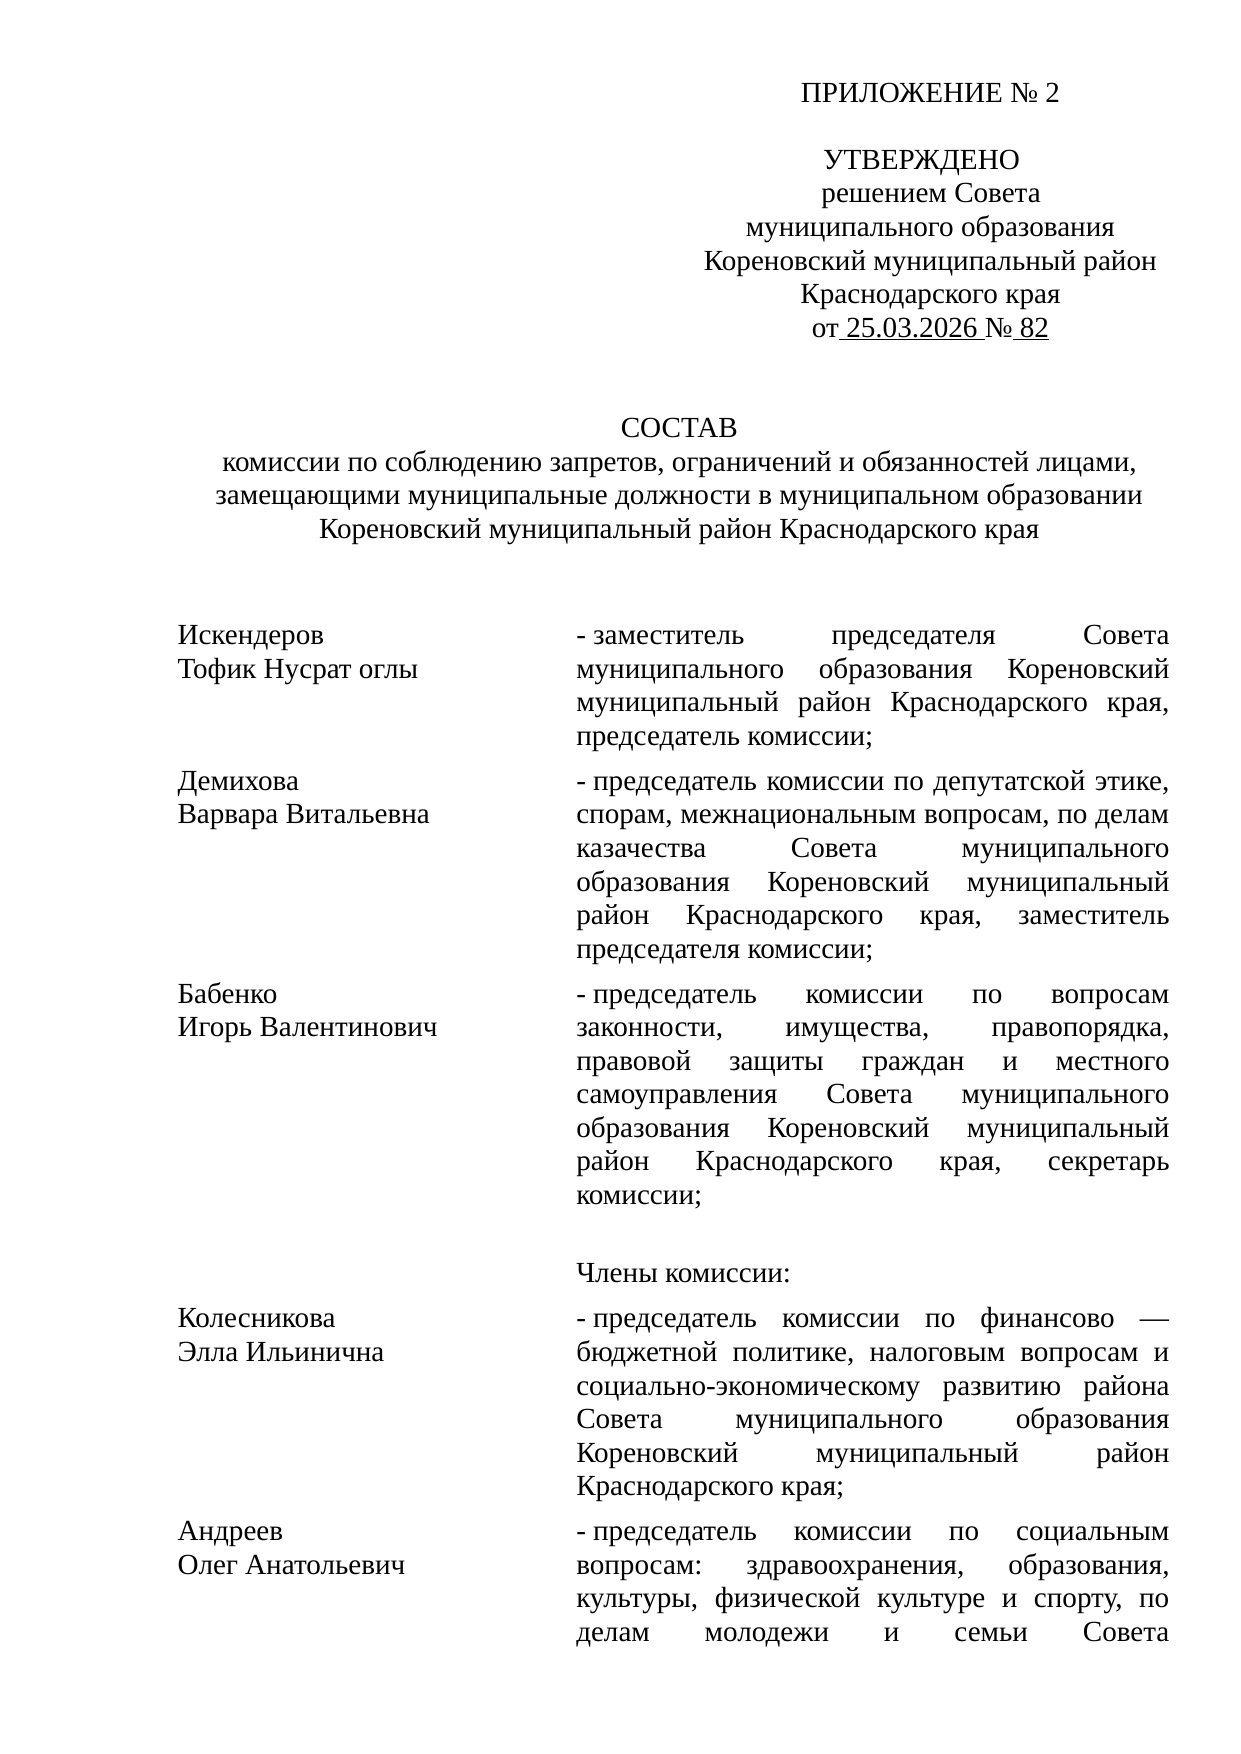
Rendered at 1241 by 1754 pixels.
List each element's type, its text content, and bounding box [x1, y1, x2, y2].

table_cell - председатель комиссии по финансово — бюджетной политике, налоговым вопросам и социально-экономическому развитию района Совета муниципального образования Кореновский муниципальный район Краснодарского края; [570, 1295, 1175, 1507]
table_cell Члены комиссии: [570, 1216, 1175, 1295]
table_cell Демихова Варвара Витальевна [171, 757, 570, 970]
table_cell [171, 1216, 570, 1295]
table_cell - председатель комиссии по вопросам законности, имущества, правопорядка, правовой защиты граждан и местного самоуправления Совета муниципального образования Кореновский муниципальный район Краснодарского края, секретарь комиссии; [570, 970, 1175, 1216]
table_cell - председатель комиссии по социальным вопросам: здравоохранения, образования, культуры, физической культуре и спорту, по делам молодежи и семьи Совета [570, 1508, 1175, 1653]
table_cell Колесникова Элла Ильинична [171, 1295, 570, 1507]
table_cell Бабенко Игорь Валентинович [171, 970, 570, 1216]
text СОСТАВ [177, 410, 1181, 444]
table_cell - председатель комиссии по депутатской этике, спорам, межнациональным вопросам, по делам казачества Совета муниципального образования Кореновский муниципальный район Краснодарского края, заместитель председателя комиссии; [570, 757, 1175, 970]
table_header - заместитель председателя Совета муниципального образования Кореновский муниципальный район Краснодарского края, председатель комиссии; [570, 612, 1175, 757]
table_header ПРИЛОЖЕНИЕ № 2 УТВЕРЖДЕНО решением Совета муниципального образования Кореновский муниципальный район Краснодарского края от 25.03.2026 № 82 [679, 75, 1181, 343]
table_header Искендеров Тофик Нусрат оглы [171, 612, 570, 757]
text комиссии по соблюдению запретов, ограничений и обязанностей лицами, замещающими муниципальные должности в муниципальном образовании Кореновский муниципальный район Краснодарского края [177, 444, 1181, 544]
table_cell Андреев Олег Анатольевич [171, 1508, 570, 1653]
table_header [177, 75, 679, 343]
